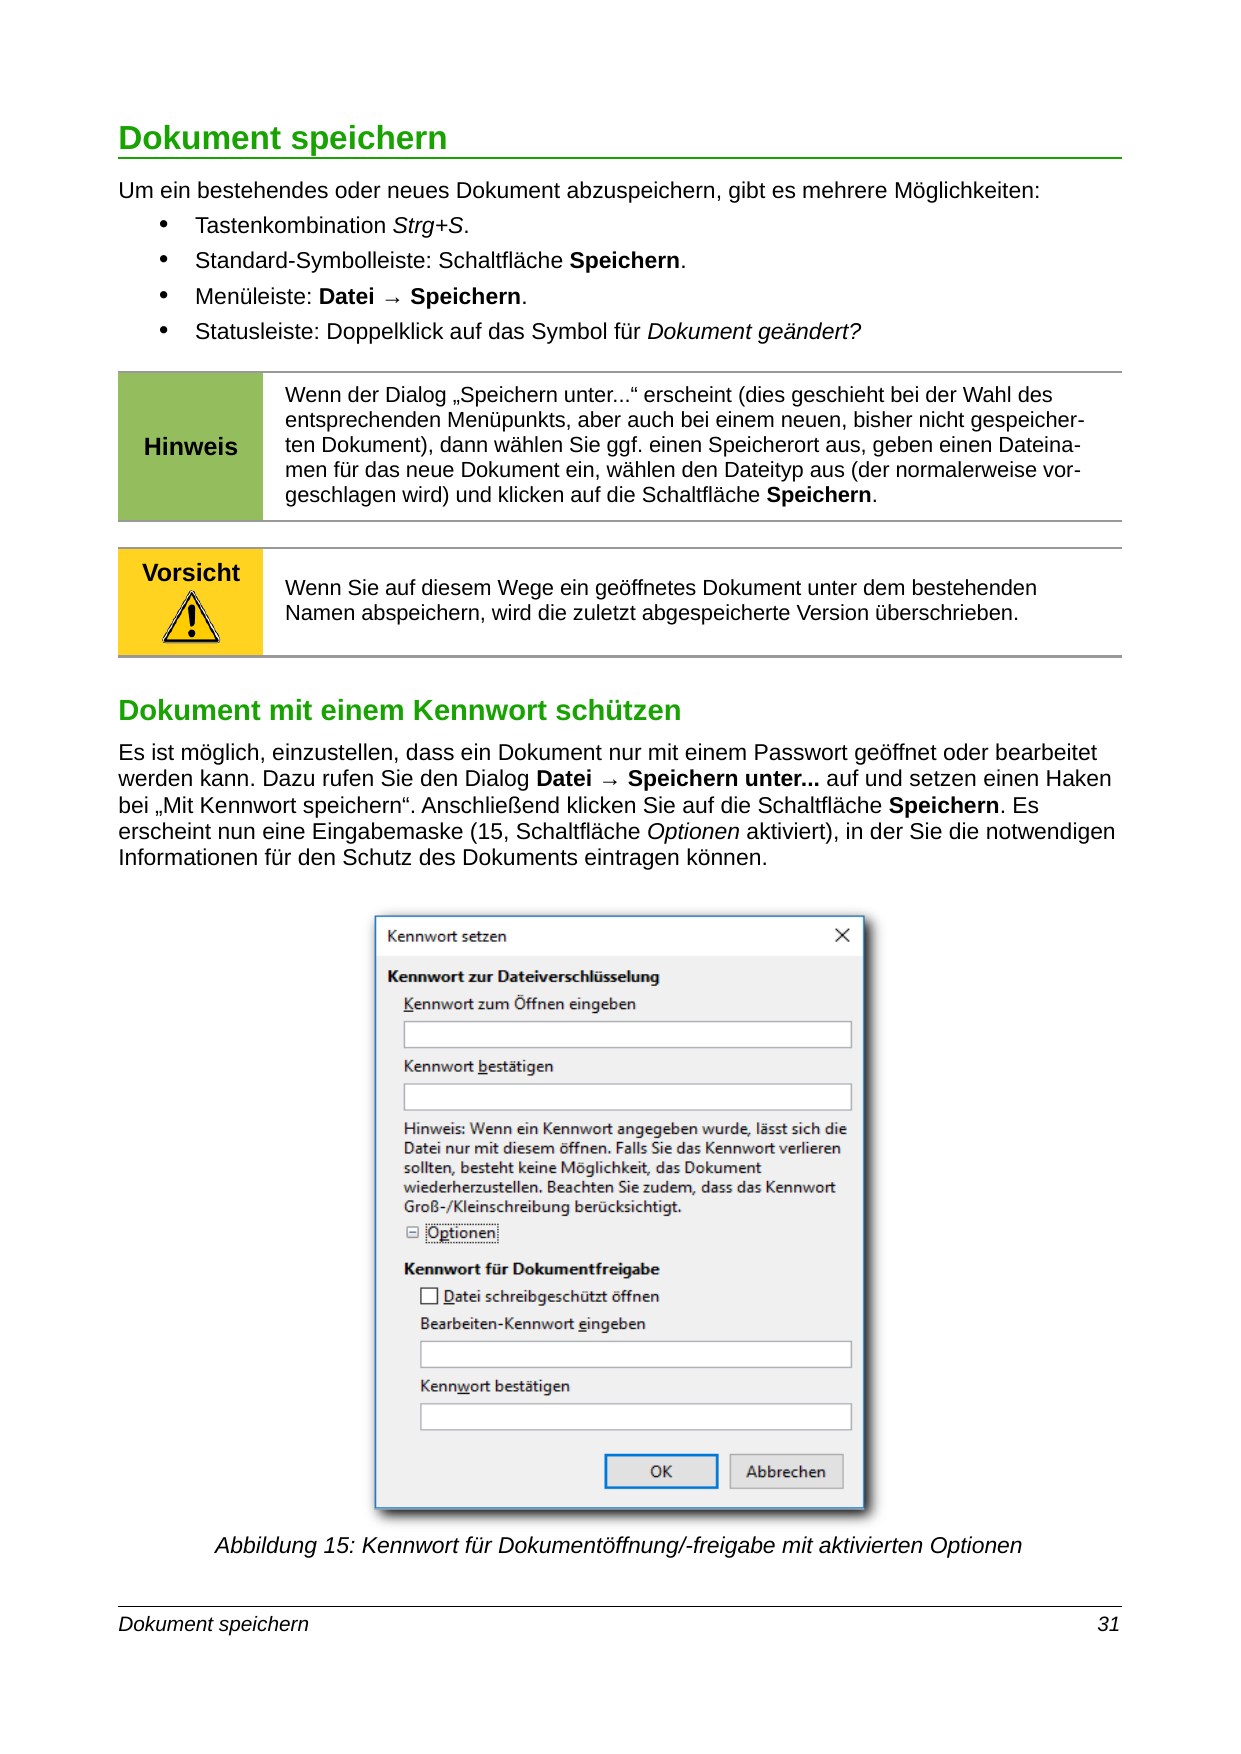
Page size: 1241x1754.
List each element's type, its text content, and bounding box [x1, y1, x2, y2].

text Es ist möglich, einzustellen, dass ein Dokument nur mit einem Passwort geöffnet oder bearbeitet werden kann. Dazu rufen Sie den Dialog Datei → Speichern unter... auf und setzen einen Haken bei „Mit Kennwort speichern“. Anschließend klicken Sie auf die Schaltfläche Speichern. Es erscheint nun eine Eingabemaske (Abbildung 15, Schaltfläche Optionen aktiviert), in der Sie die notwendigen Informationen für den Schutz des Dokuments eintragen können. [118, 739, 1122, 871]
table_header Wenn Sie auf diesem Wege ein geöffnetes Dokument unter dem bestehenden Namen abspeichern, wird die zuletzt abgespeicherte Version überschrieben. [264, 549, 1122, 655]
subtitle Dokument mit einem Kennwort schützen [118, 693, 1122, 727]
table_header Wenn der Dialog „Speichern unter...“ erscheint (dies geschieht bei der Wahl des entsprechenden Menüpunkts, aber auch bei einem neuen, bisher nicht gespeicher­ten Dokument), dann wählen Sie ggf. einen Speicherort aus, geben einen Dateina­men für das neue Dokument ein, wählen den Dateityp aus (der normalerweise vor­geschlagen wird) und klicken auf die Schaltfläche Speichern. [264, 373, 1122, 520]
list Standard-Symbolleiste: Schaltfläche Speichern. [156, 246, 1122, 275]
picture [158, 586, 224, 647]
table_header Vorsicht [118, 549, 263, 655]
list Statusleiste: Doppelklick auf das Symbol für Dokument geändert? [156, 317, 1122, 346]
list Um ein bestehendes oder neues Dokument abzuspeichern, gibt es mehrere Möglichkeiten: [118, 177, 1122, 204]
list Tastenkombination Strg+S. [156, 210, 1122, 239]
picture [353, 895, 888, 1532]
list Menüleiste: Datei → Speichern. [156, 281, 1122, 310]
text Abbildung 15: Kennwort für Dokumentöffnung/-freigabe mit aktivierten Optionen [215, 1532, 1025, 1558]
subtitle Dokument speichern [118, 118, 1122, 157]
table_header Hinweis [118, 373, 263, 520]
